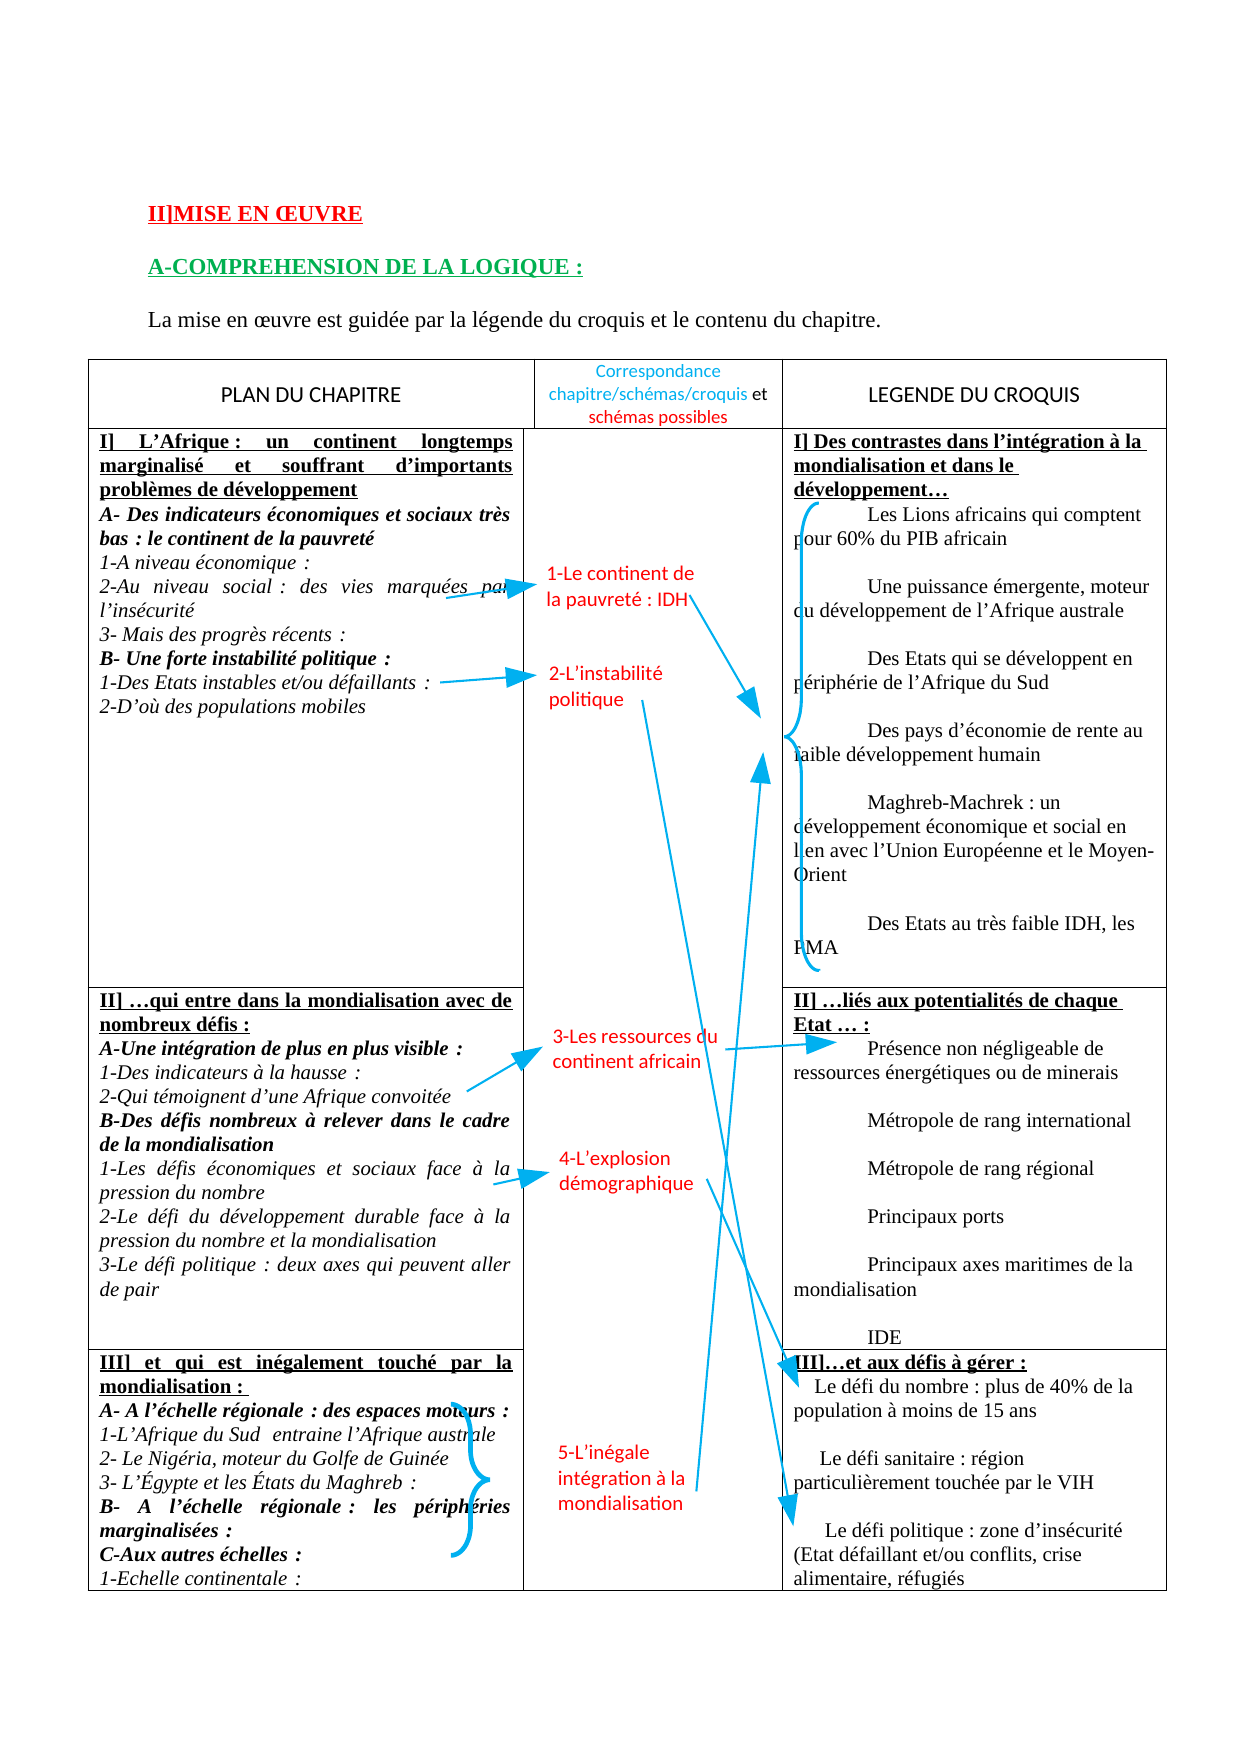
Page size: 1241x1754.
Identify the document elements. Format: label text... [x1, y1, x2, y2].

table_cell [723, 1205, 741, 1251]
table_cell [524, 678, 698, 1050]
table_cell [524, 589, 720, 673]
table_cell I] L’Afrique : un continent longtemps marginalisé et souffrant d’importants problèmes de développement A- Des indicateurs économiques et sociaux très bas : le continent de la pauvreté 1-A niveau économique : 2-Au niveau social : des vies marquées par l’insécurité 3- Mais des progrès récents : B- Une forte instabilité politique : 1-Des Etats instables et/ou défaillants : 2-D’où des populations mobiles [89, 429, 523, 987]
table_cell [533, 653, 724, 719]
table_cell [724, 1176, 732, 1203]
table_cell III] et qui est inégalement touché par la mondialisation : A- A l’échelle régionale : des espaces moteurs : 1-L’Afrique du Sud entraine l’Afrique australe 2- Le Nigéria, moteur du Golfe de Guinée 3- L’Égypte et les États du Maghreb : B- A l’échelle régionale : les périphéries marginalisées : C-Aux autres échelles : 1-Echelle continentale : [89, 1350, 523, 1590]
table_cell [751, 1284, 782, 1453]
text II]MISE EN ŒUVRE [148, 200, 1093, 227]
table_cell [537, 1015, 710, 1081]
text A-COMPREHENSION DE LA LOGIQUE : [148, 253, 1093, 279]
table_cell [524, 429, 782, 1047]
table_cell [714, 1083, 732, 1136]
table_cell [524, 1056, 720, 1171]
text La mise en œuvre est guidée par la légende du croquis et le contenu du chapitre. [148, 306, 1093, 332]
table_cell [544, 1137, 725, 1203]
table_cell II] …liés aux potentialités de chaque Etat … : Présence non négligeable de ressources énergétiques ou de minerais Métropole de rang international Métropole de rang régional Principaux ports Principaux axes maritimes de la mondialisation IDE [783, 988, 1166, 1349]
table_header PLAN DU CHAPITRE [89, 360, 534, 428]
table_cell [531, 553, 728, 619]
table_cell II] …qui entre dans la mondialisation avec de nombreux défis : A-Une intégration de plus en plus visible : 1-Des indicateurs à la hausse : 2-Qui témoignent d’une Afrique convoitée B-Des défis nombreux à relever dans le cadre de la mondialisation 1-Les défis économiques et sociaux face à la pression du nombre 2-Le défi du développement durable face à la pression du nombre et la mondialisation 3-Le défi politique : deux axes qui peuvent aller de pair [89, 988, 523, 1349]
table_header LEGENDE DU CROQUIS [783, 360, 1166, 428]
table_cell III]…et aux défis à gérer : Le défi du nombre : plus de 40% de la population à moins de 15 ans Le défi sanitaire : région particulièrement touchée par le VIH Le défi politique : zone d’insécurité (Etat défaillant et/ou conflits, crise alimentaire, réfugiés [783, 1350, 1166, 1590]
table_header Correspondance chapitre/schémas/croquis et schémas possibles [535, 360, 782, 428]
table_cell [702, 1015, 734, 1081]
table_cell [524, 1177, 782, 1590]
table_cell [730, 1047, 782, 1344]
table_cell I] Des contrastes dans l’intégration à la mondialisation et dans le développement… Les Lions africains qui comptent pour 60% du PIB africain Une puissance émergente, moteur du développement de l’Afrique australe Des Etats qui se développent en périphérie de l’Afrique du Sud Des pays d’économie de rente au faible développement humain Maghreb-Machrek : un développement économique et social en lien avec l’Union Européenne et le Moyen-Orient Des Etats au très faible IDH, les PMA [783, 429, 1166, 987]
table_cell [728, 1137, 740, 1203]
table_cell [543, 1432, 739, 1519]
